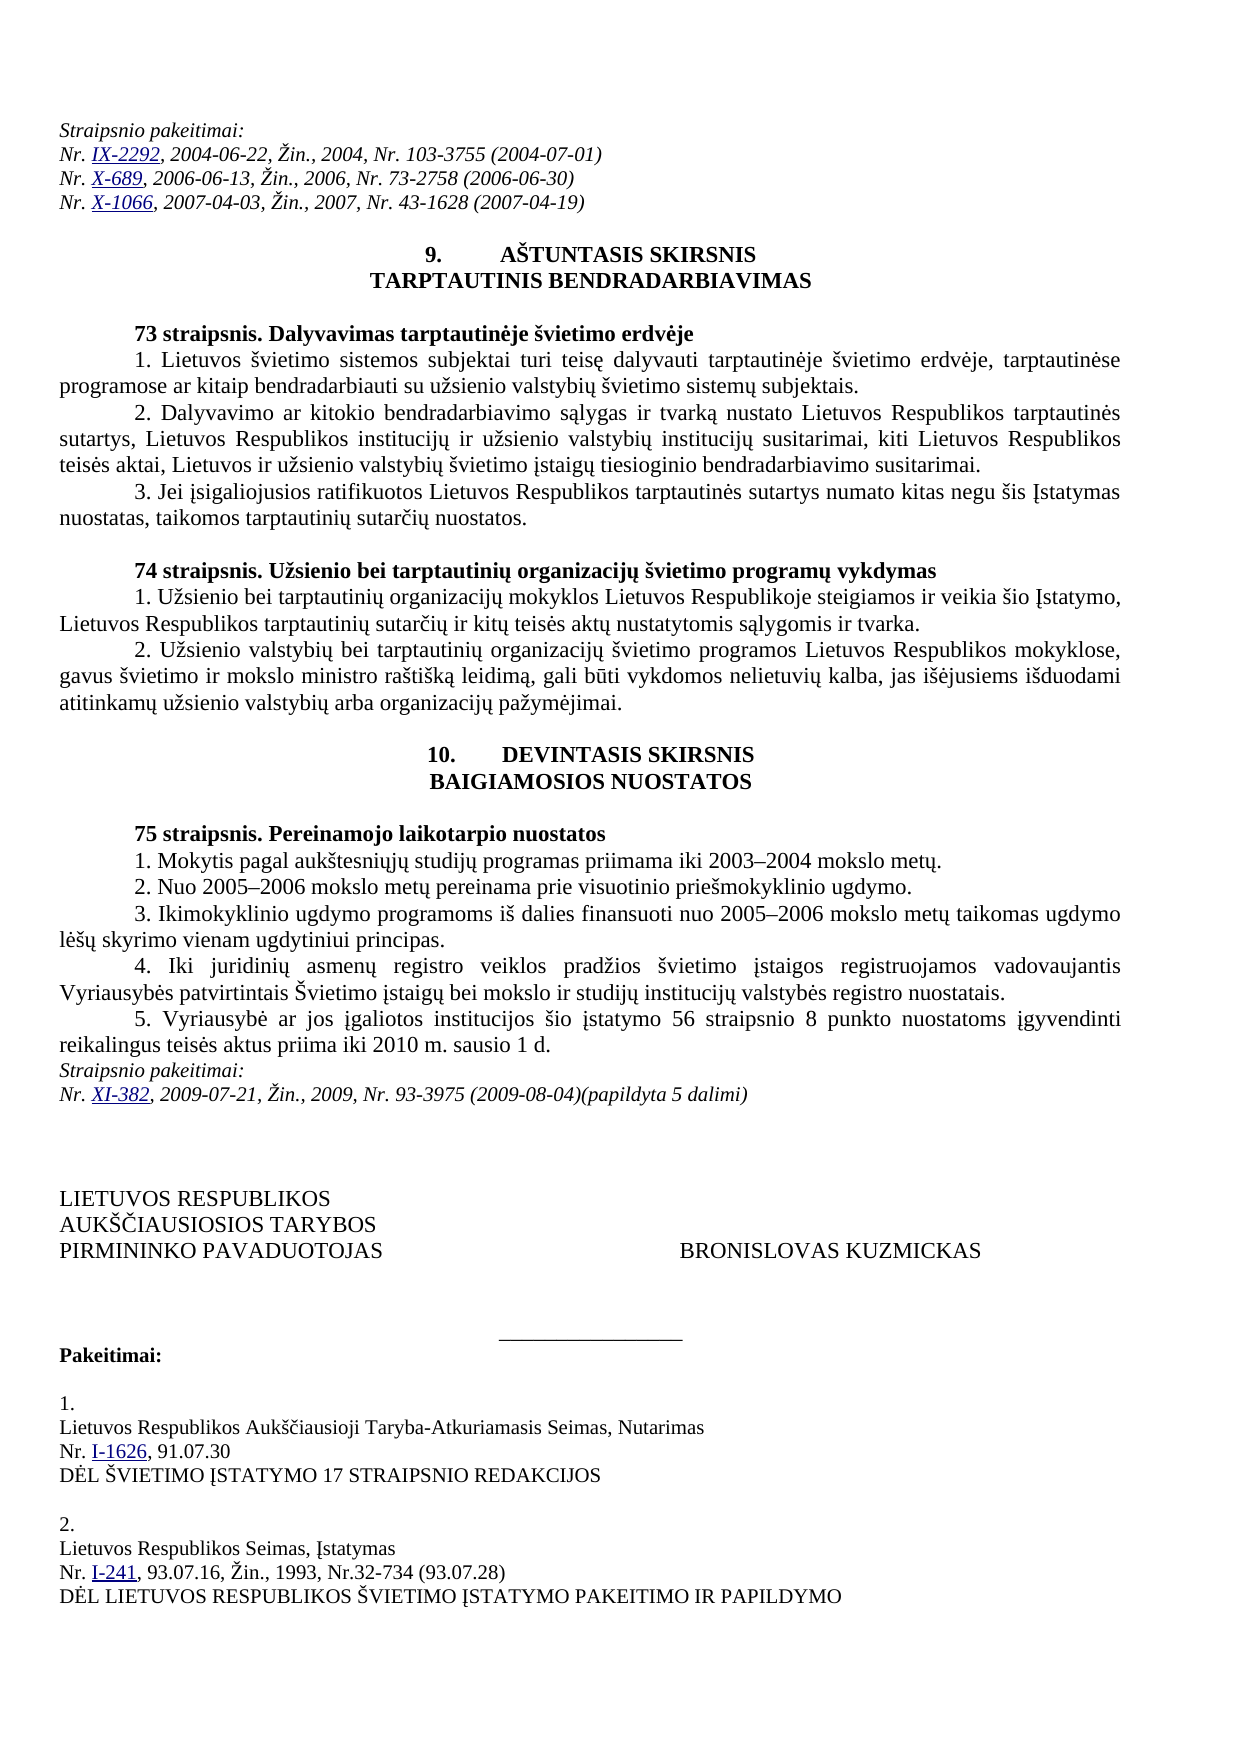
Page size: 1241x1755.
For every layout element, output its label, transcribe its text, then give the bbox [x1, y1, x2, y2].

text Nr. X-689, 2006-06-13, Žin., 2006, Nr. 73-2758 (2006-06-30) [59, 166, 1122, 190]
text Lietuvos Respublikos Seimas, Įstatymas [59, 1536, 1122, 1559]
text Pakeitimai: [59, 1343, 1122, 1367]
subtitle DEVINTASIS SKIRSNIS [59, 741, 1122, 768]
text Straipsnio pakeitimai: [59, 1058, 1122, 1082]
text LIETUVOS RESPUBLIKOS [59, 1185, 1122, 1211]
text 2. [59, 1511, 1122, 1536]
subtitle AŠTUNTASIS SKIRSNIS [59, 241, 1122, 267]
text 1. Užsienio bei tarptautinių organizacijų mokyklos Lietuvos Respublikoje steigiamos ir veikia šio Įstatymo, Lietuvos Respublikos tarptautinių sutarčių ir kitų teisės aktų nustatytomis sąlygomis ir tvarka. [59, 583, 1122, 636]
text 2. Nuo 2005–2006 mokslo metų pereinama prie visuotinio priešmokyklinio ugdymo. [59, 873, 1122, 899]
text 73 straipsnis. Dalyvavimas tarptautinėje švietimo erdvėje [59, 320, 1122, 346]
text BAIGIAMOSIOS NUOSTATOS [59, 768, 1122, 794]
text 75 straipsnis. Pereinamojo laikotarpio nuostatos [59, 821, 1122, 847]
text DĖL LIETUVOS RESPUBLIKOS ŠVIETIMO ĮSTATYMO PAKEITIMO IR PAPILDYMO [59, 1584, 1122, 1608]
text 2. Dalyvavimo ar kitokio bendradarbiavimo sąlygas ir tvarką nustato Lietuvos Respublikos tarptautinės sutartys, Lietuvos Respublikos institucijų ir užsienio valstybių institucijų susitarimai, kiti Lietuvos Respublikos teisės aktai, Lietuvos ir užsienio valstybių švietimo įstaigų tiesioginio bendradarbiavimo susitarimai. [59, 399, 1122, 478]
text TARPTAUTINIS BENDRADARBIAVIMAS [59, 267, 1122, 293]
text ________________ [59, 1317, 1122, 1343]
text 3. Jei įsigaliojusios ratifikuotos Lietuvos Respublikos tarptautinės sutartys numato kitas negu šis Įstatymas nuostatas, taikomos tarptautinių sutarčių nuostatos. [59, 478, 1122, 531]
text 74 straipsnis. Užsienio bei tarptautinių organizacijų švietimo programų vykdymas [134, 557, 1122, 583]
text AUKŠČIAUSIOSIOS TARYBOS [59, 1211, 1122, 1238]
text 4. Iki juridinių asmenų registro veiklos pradžios švietimo įstaigos registruojamos vadovaujantis Vyriausybės patvirtintais Švietimo įstaigų bei mokslo ir studijų institucijų valstybės registro nuostatais. [59, 952, 1122, 1005]
text 1. Mokytis pagal aukštesniųjų studijų programas priimama iki 2003–2004 mokslo metų. [59, 847, 1122, 873]
text 5. Vyriausybė ar jos įgaliotos institucijos šio įstatymo 56 straipsnio 8 punkto nuostatoms įgyvendinti reikalingus teisės aktus priima iki 2010 m. sausio 1 d. [59, 1005, 1122, 1058]
text Lietuvos Respublikos Aukščiausioji Taryba-Atkuriamasis Seimas, Nutarimas [59, 1415, 1122, 1439]
text Nr. XI-382, 2009-07-21, Žin., 2009, Nr. 93-3975 (2009-08-04)(papildyta 5 dalimi) [59, 1082, 1122, 1106]
text Nr. IX-2292, 2004-06-22, Žin., 2004, Nr. 103-3755 (2004-07-01) [59, 142, 1122, 166]
text 1. [59, 1391, 1122, 1415]
text 2. Užsienio valstybių bei tarptautinių organizacijų švietimo programos Lietuvos Respublikos mokyklose, gavus švietimo ir mokslo ministro raštišką leidimą, gali būti vykdomos nelietuvių kalba, jas išėjusiems išduodami atitinkamų užsienio valstybių arba organizacijų pažymėjimai. [59, 636, 1122, 715]
text PIRMININKO PAVADUOTOJAS BRONISLOVAS KUZMICKAS [59, 1238, 1122, 1264]
text 1. Lietuvos švietimo sistemos subjektai turi teisę dalyvauti tarptautinėje švietimo erdvėje, tarptautinėse programose ar kitaip bendradarbiauti su užsienio valstybių švietimo sistemų subjektais. [59, 346, 1122, 399]
text Nr. I-1626, 91.07.30 [59, 1439, 1122, 1463]
text Straipsnio pakeitimai: [59, 118, 1122, 142]
text Nr. I-241, 93.07.16, Žin., 1993, Nr.32-734 (93.07.28) [59, 1559, 1122, 1584]
text 3. Ikimokyklinio ugdymo programoms iš dalies finansuoti nuo 2005–2006 mokslo metų taikomas ugdymo lėšų skyrimo vienam ugdytiniui principas. [59, 899, 1122, 952]
text DĖL ŠVIETIMO ĮSTATYMO 17 STRAIPSNIO REDAKCIJOS [59, 1463, 1122, 1487]
text Nr. X-1066, 2007-04-03, Žin., 2007, Nr. 43-1628 (2007-04-19) [59, 190, 1122, 214]
